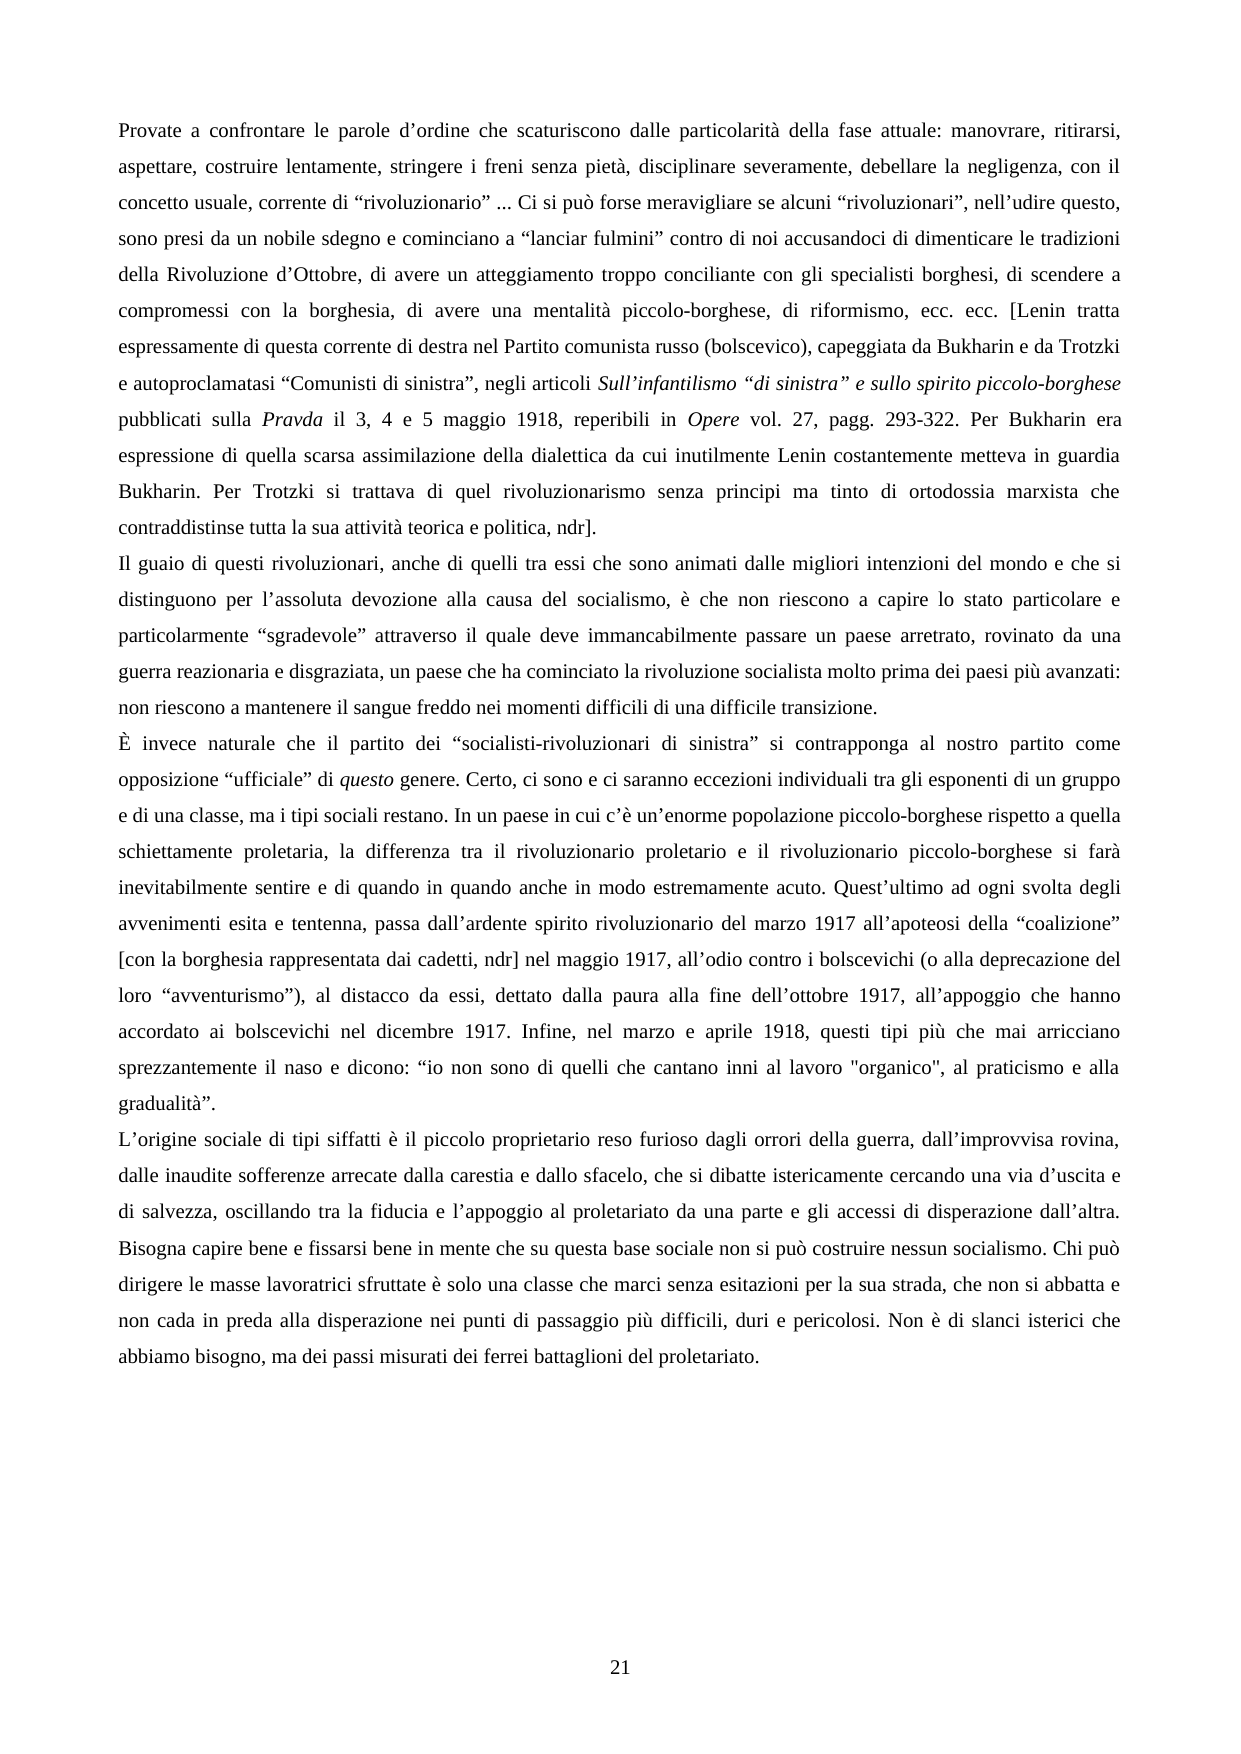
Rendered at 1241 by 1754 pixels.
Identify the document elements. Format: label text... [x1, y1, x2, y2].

text Provate a confrontare le parole d’ordine che scaturiscono dalle particolarità della fase attuale: manovrare, ritirarsi, aspettare, costruire lentamente, stringere i freni senza pietà, disciplinare severamente, debellare la negligenza, con il concetto usuale, corrente di “rivoluzionario” ... Ci si può forse meravigliare se alcuni “rivoluzionari”, nell’udire questo, sono presi da un nobile sdegno e cominciano a “lanciar fulmini” contro di noi accusandoci di dimenticare le tradizioni della Rivoluzione d’Ottobre, di avere un atteggiamento troppo conciliante con gli specialisti borghesi, di scendere a compromessi con la borghesia, di avere una mentalità piccolo-borghese, di riformismo, ecc. ecc. [Lenin tratta espressamente di questa corrente di destra nel Partito comunista russo (bolscevico), capeggiata da Bukharin e da Trotzki e autoproclamatasi “Comunisti di sinistra”, negli articoli Sull’infantilismo “di sinistra” e sullo spirito piccolo-borghese pubblicati sulla Pravda il 3, 4 e 5 maggio 1918, reperibili in Opere vol. 27, pagg. 293-322. Per Bukharin era espressione di quella scarsa assimilazione della dialettica da cui inutilmente Lenin costantemente metteva in guardia Bukharin. Per Trotzki si trattava di quel rivoluzionarismo senza principi ma tinto di ortodossia marxista che contraddistinse tutta la sua attività teorica e politica, ndr]. [118, 118, 1122, 539]
text L’origine sociale di tipi siffatti è il piccolo proprietario reso furioso dagli orrori della guerra, dall’improvvisa rovina, dalle inaudite sofferenze arrecate dalla carestia e dallo sfacelo, che si dibatte istericamente cercando una via d’uscita e di salvezza, oscillando tra la fiducia e l’appoggio al proletariato da una parte e gli accessi di disperazione dall’altra. Bisogna capire bene e fissarsi bene in mente che su questa base sociale non si può costruire nessun socialismo. Chi può dirigere le masse lavoratrici sfruttate è solo una classe che marci senza esitazioni per la sua strada, che non si abbatta e non cada in preda alla disperazione nei punti di passaggio più difficili, duri e pericolosi. Non è di slanci isterici che abbiamo bisogno, ma dei passi misurati dei ferrei battaglioni del proletariato. [118, 1127, 1122, 1368]
text Il guaio di questi rivoluzionari, anche di quelli tra essi che sono animati dalle migliori intenzioni del mondo e che si distinguono per l’assoluta devozione alla causa del socialismo, è che non riescono a capire lo stato particolare e particolarmente “sgradevole” attraverso il quale deve immancabilmente passare un paese arretrato, rovinato da una guerra reazionaria e disgraziata, un paese che ha cominciato la rivoluzione socialista molto prima dei paesi più avanzati: non riescono a mantenere il sangue freddo nei momenti difficili di una difficile transizione. [118, 551, 1122, 719]
text È invece naturale che il partito dei “socialisti-rivoluzionari di sinistra” si contrapponga al nostro partito come opposizione “ufficiale” di questo genere. Certo, ci sono e ci saranno eccezioni individuali tra gli esponenti di un gruppo e di una classe, ma i tipi sociali restano. In un paese in cui c’è un’enorme popolazione piccolo-borghese rispetto a quella schiettamente proletaria, la differenza tra il rivoluzionario proletario e il rivoluzionario piccolo-borghese si farà inevitabilmente sentire e di quando in quando anche in modo estremamente acuto. Quest’ultimo ad ogni svolta degli avvenimenti esita e tentenna, passa dall’ardente spirito rivoluzionario del marzo 1917 all’apoteosi della “coalizione” [con la borghesia rappresentata dai cadetti, ndr] nel maggio 1917, all’odio contro i bolscevichi (o alla deprecazione del loro “avventurismo”), al distacco da essi, dettato dalla paura alla fine dell’ottobre 1917, all’appoggio che hanno accordato ai bolscevichi nel dicembre 1917. Infine, nel marzo e aprile 1918, questi tipi più che mai arricciano sprezzantemente il naso e dicono: “io non sono di quelli che cantano inni al lavoro "organico", al praticismo e alla gradualità”. [118, 731, 1122, 1115]
